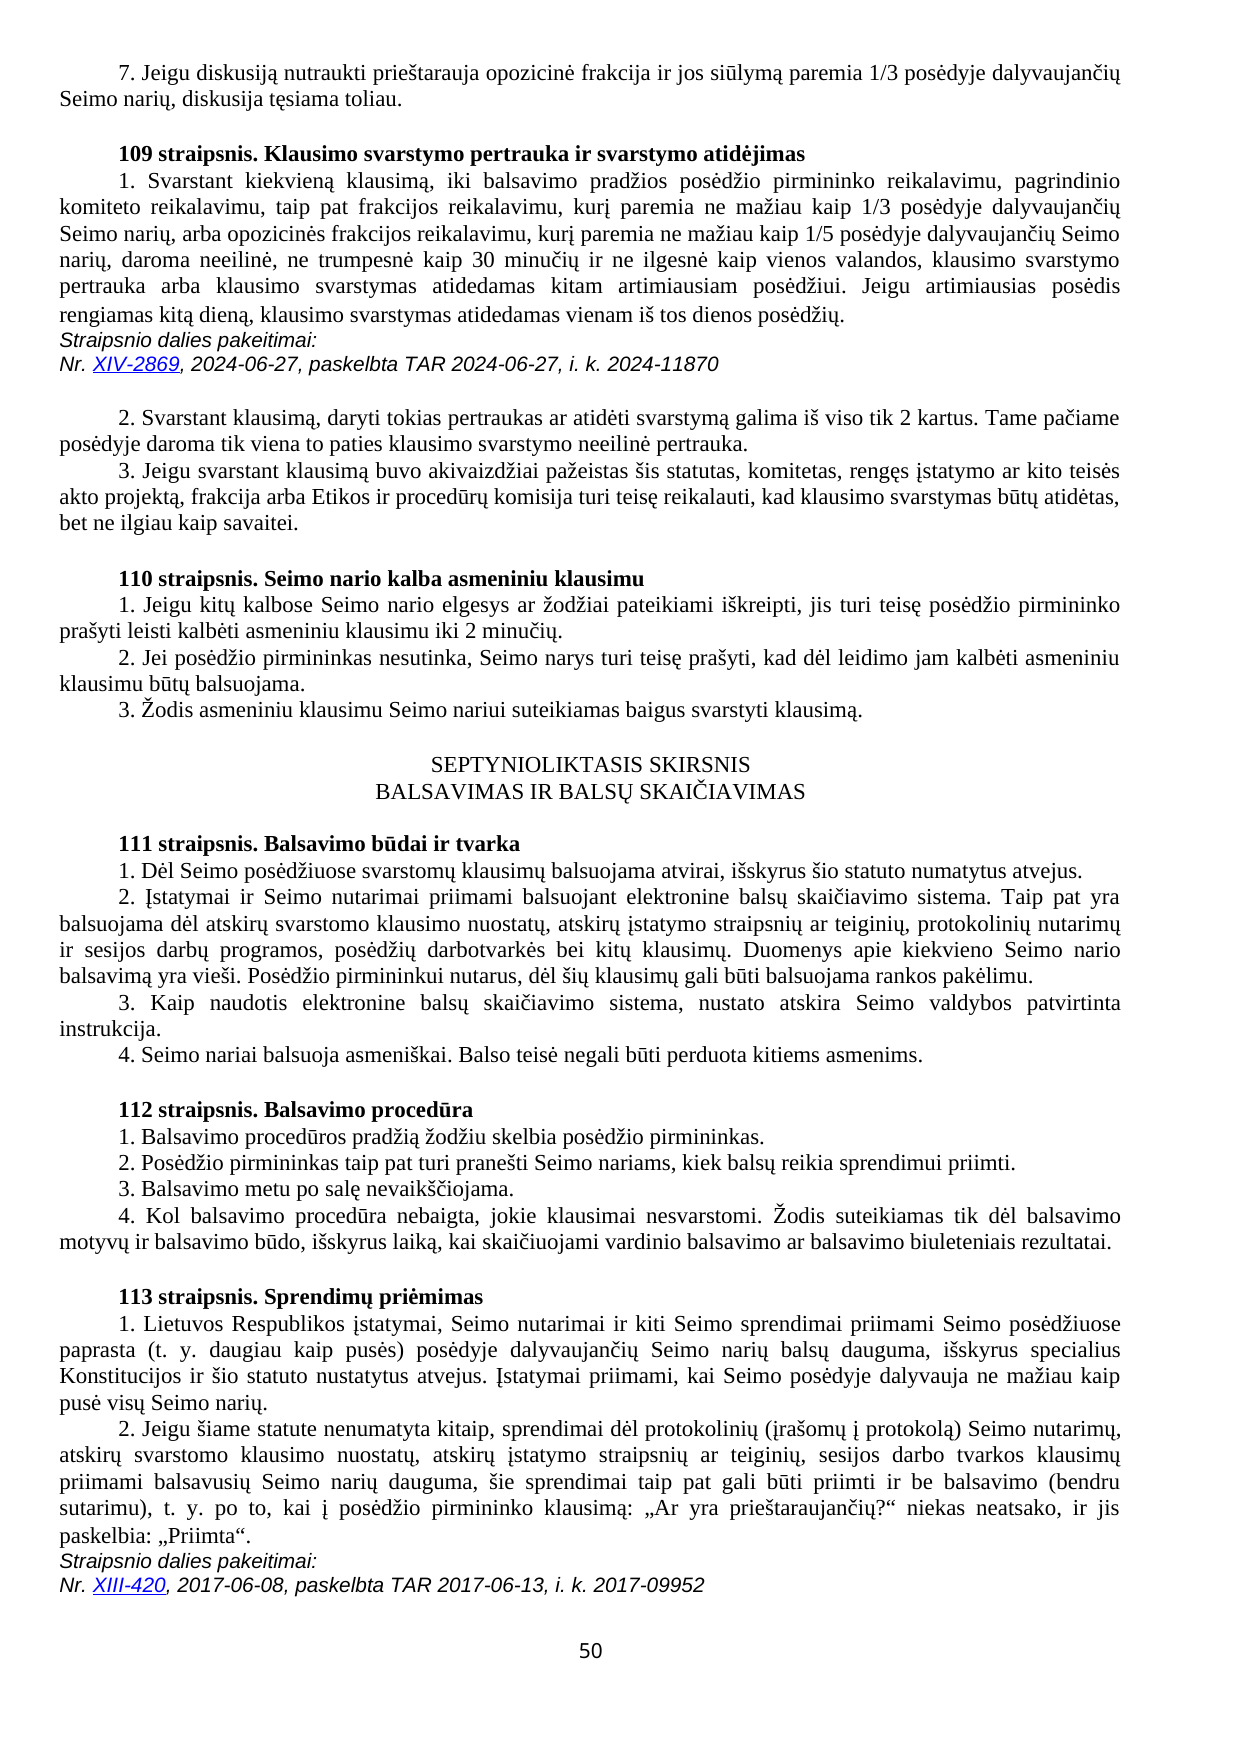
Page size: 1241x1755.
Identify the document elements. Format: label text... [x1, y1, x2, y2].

text SEPTYNIOLIKTASIS SKIRSNIS [59, 751, 1122, 778]
text 3. Jeigu svarstant klausimą buvo akivaizdžiai pažeistas šis statutas, komitetas, rengęs įstatymo ar kito teisės akto projektą, frakcija arba Etikos ir procedūrų komisija turi teisę reikalauti, kad klausimo svarstymas būtų atidėtas, bet ne ilgiau kaip savaitei. [59, 457, 1122, 536]
text 113 straipsnis. Sprendimų priėmimas [59, 1283, 1122, 1310]
text 2. Įstatymai ir Seimo nutarimai priimami balsuojant elektronine balsų skaičiavimo sistema. Taip pat yra balsuojama dėl atskirų svarstomo klausimo nuostatų, atskirų įstatymo straipsnių ar teiginių, protokolinių nutarimų ir sesijos darbų programos, posėdžių darbotvarkės bei kitų klausimų. Duomenys apie kiekvieno Seimo nario balsavimą yra vieši. Posėdžio pirmininkui nutarus, dėl šių klausimų gali būti balsuojama rankos pakėlimu. [59, 883, 1122, 989]
text 3. Žodis asmeniniu klausimu Seimo nariui suteikiamas baigus svarstyti klausimą. [59, 696, 1122, 723]
text 2. Svarstant klausimą, daryti tokias pertraukas ar atidėti svarstymą galima iš viso tik 2 kartus. Tame pačiame posėdyje daroma tik viena to paties klausimo svarstymo neeilinė pertrauka. [59, 404, 1122, 457]
text 112 straipsnis. Balsavimo procedūra [59, 1096, 1122, 1123]
text Nr. XIII-420, 2017-06-08, paskelbta TAR 2017-06-13, i. k. 2017-09952 [59, 1573, 1122, 1597]
text 2. Jeigu šiame statute nenumatyta kitaip, sprendimai dėl protokolinių (įrašomų į protokolą) Seimo nutarimų, atskirų svarstomo klausimo nuostatų, atskirų įstatymo straipsnių ar teiginių, sesijos darbo tvarkos klausimų priimami balsavusių Seimo narių dauguma, šie sprendimai taip pat gali būti priimti ir be balsavimo (bendru sutarimu), t. y. po to, kai į posėdžio pirmininko klausimą: „Ar yra prieštaraujančių?“ niekas neatsako, ir jis paskelbia: „Priimta“. [59, 1415, 1122, 1549]
text BALSAVIMAS IR BALSŲ SKAIČIAVIMAS [59, 778, 1122, 804]
text 3. Kaip naudotis elektronine balsų skaičiavimo sistema, nustato atskira Seimo valdybos patvirtinta instrukcija. [59, 989, 1122, 1041]
text 1. Dėl Seimo posėdžiuose svarstomų klausimų balsuojama atvirai, išskyrus šio statuto numatytus atvejus. [59, 857, 1122, 883]
text 1. Svarstant kiekvieną klausimą, iki balsavimo pradžios posėdžio pirmininko reikalavimu, pagrindinio komiteto reikalavimu, taip pat frakcijos reikalavimu, kurį paremia ne mažiau kaip 1/3 posėdyje dalyvaujančių Seimo narių, arba opozicinės frakcijos reikalavimu, kurį paremia ne mažiau kaip 1/5 posėdyje dalyvaujančių Seimo narių, daroma neeilinė, ne trumpesnė kaip 30 minučių ir ne ilgesnė kaip vienos valandos, klausimo svarstymo pertrauka arba klausimo svarstymas atidedamas kitam artimiausiam posėdžiui. Jeigu artimiausias posėdis rengiamas kitą dieną, klausimo svarstymas atidedamas vienam iš tos dienos posėdžių. [59, 167, 1122, 327]
text Nr. XIV-2869, 2024-06-27, paskelbta TAR 2024-06-27, i. k. 2024-11870 [59, 351, 1122, 375]
text 111 straipsnis. Balsavimo būdai ir tvarka [59, 831, 1122, 857]
text 1. Balsavimo procedūros pradžią žodžiu skelbia posėdžio pirmininkas. [59, 1123, 1122, 1149]
text 1. Jeigu kitų kalbose Seimo nario elgesys ar žodžiai pateikiami iškreipti, jis turi teisę posėdžio pirmininko prašyti leisti kalbėti asmeniniu klausimu iki 2 minučių. [59, 591, 1122, 644]
text 110 straipsnis. Seimo nario kalba asmeniniu klausimu [59, 564, 1122, 591]
text 2. Jei posėdžio pirmininkas nesutinka, Seimo narys turi teisę prašyti, kad dėl leidimo jam kalbėti asmeniniu klausimu būtų balsuojama. [59, 644, 1122, 696]
text 7. Jeigu diskusiją nutraukti prieštarauja opozicinė frakcija ir jos siūlymą paremia 1/3 posėdyje dalyvaujančių Seimo narių, diskusija tęsiama toliau. [59, 59, 1122, 112]
text 4. Kol balsavimo procedūra nebaigta, jokie klausimai nesvarstomi. Žodis suteikiamas tik dėl balsavimo motyvų ir balsavimo būdo, išskyrus laiką, kai skaičiuojami vardinio balsavimo ar balsavimo biuleteniais rezultatai. [59, 1202, 1122, 1254]
text 3. Balsavimo metu po salę nevaikščiojama. [59, 1176, 1122, 1202]
text 1. Lietuvos Respublikos įstatymai, Seimo nutarimai ir kiti Seimo sprendimai priimami Seimo posėdžiuose paprasta (t. y. daugiau kaip pusės) posėdyje dalyvaujančių Seimo narių balsų dauguma, išskyrus specialius Konstitucijos ir šio statuto nustatytus atvejus. Įstatymai priimami, kai Seimo posėdyje dalyvauja ne mažiau kaip pusė visų Seimo narių. [59, 1310, 1122, 1415]
text 2. Posėdžio pirmininkas taip pat turi pranešti Seimo nariams, kiek balsų reikia sprendimui priimti. [59, 1149, 1122, 1176]
text 109 straipsnis. Klausimo svarstymo pertrauka ir svarstymo atidėjimas [59, 141, 1122, 167]
text 4. Seimo nariai balsuoja asmeniškai. Balso teisė negali būti perduota kitiems asmenims. [59, 1041, 1122, 1068]
text Straipsnio dalies pakeitimai: [59, 327, 1122, 351]
text Straipsnio dalies pakeitimai: [59, 1549, 1122, 1573]
